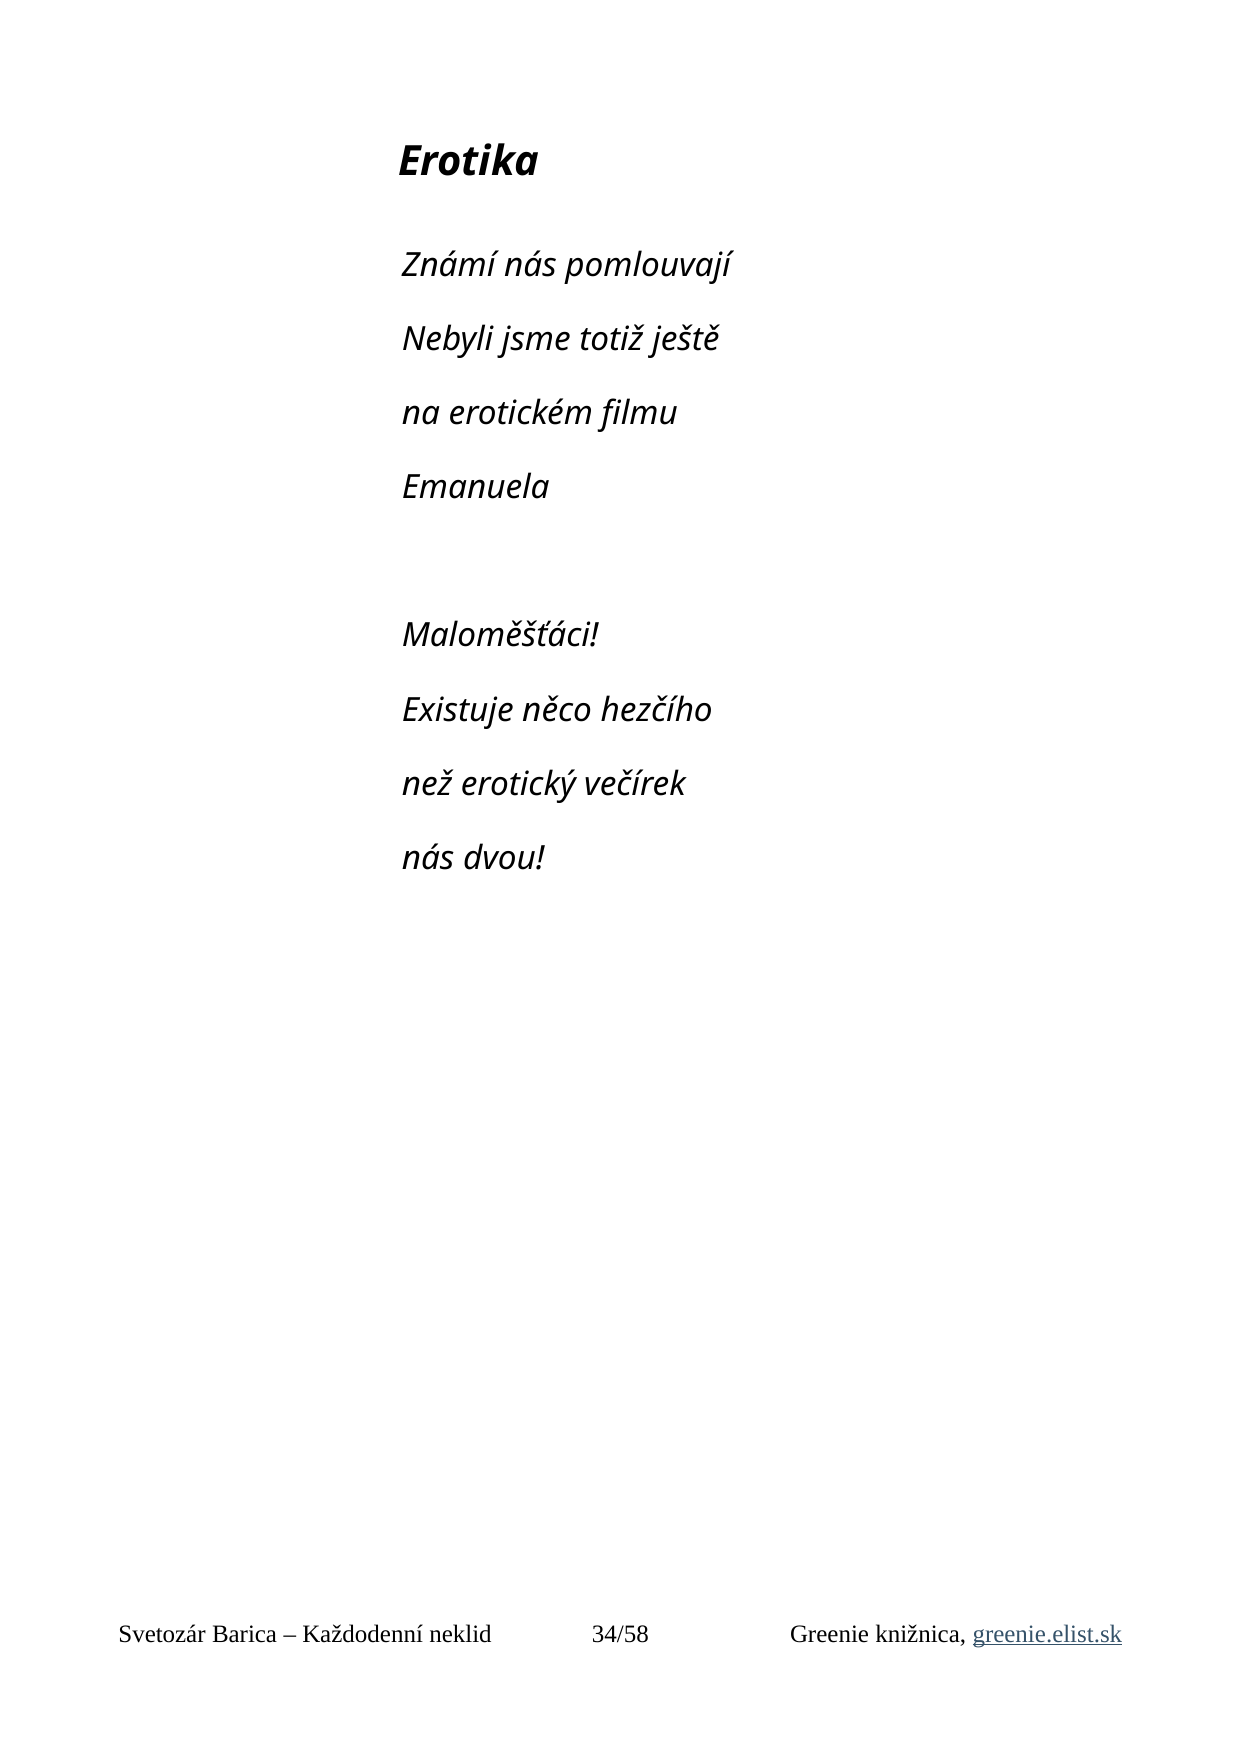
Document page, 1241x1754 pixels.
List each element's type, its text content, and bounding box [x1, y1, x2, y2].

text Nebyli jsme totiž ještě [402, 315, 1134, 360]
text než erotický večírek [402, 759, 1134, 805]
text nás dvou! [402, 833, 1134, 879]
text Známí nás pomlouvají [402, 241, 1134, 286]
text Maloměšťáci! [402, 611, 1134, 657]
text na erotickém filmu [402, 389, 1134, 434]
text Existuje něco hezčího [402, 685, 1134, 731]
text Emanuela [402, 463, 1134, 508]
subtitle Erotika [398, 131, 1134, 188]
